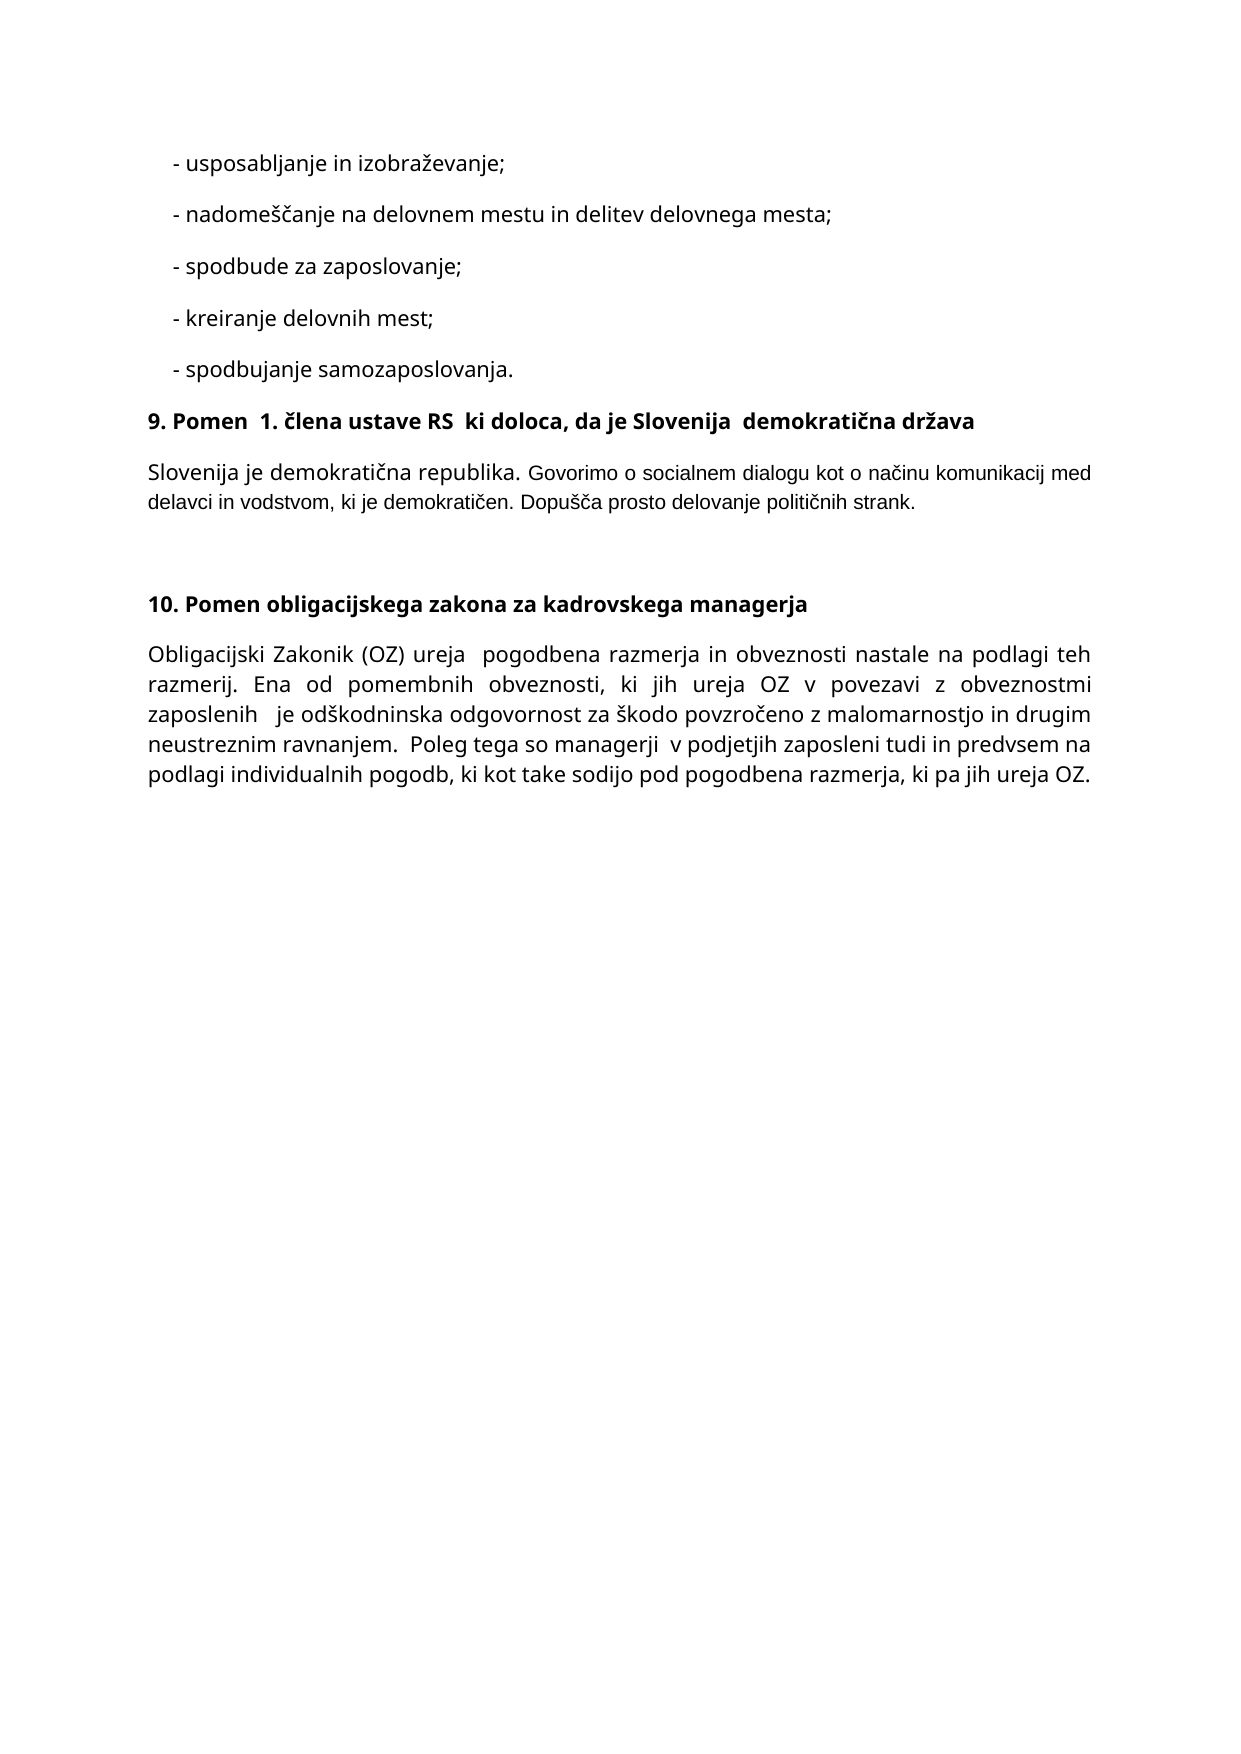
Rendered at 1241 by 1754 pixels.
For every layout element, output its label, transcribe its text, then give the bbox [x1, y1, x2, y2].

text - kreiranje delovnih mest; [148, 303, 1093, 332]
text 9. Pomen 1. člena ustave RS ki doloca, da je Slovenija demokratična država [148, 406, 1093, 436]
text - nadomeščanje na delovnem mestu in delitev delovnega mesta; [148, 199, 1093, 229]
text - spodbujanje samozaposlovanja. [148, 354, 1093, 384]
text Slovenija je demokratična republika. Govorimo o socialnem dialogu kot o načinu komunikacij med delavci in vodstvom, ki je demokratičen. Dopušča prosto delovanje političnih strank. [148, 457, 1093, 514]
text - usposabljanje in izobraževanje; [148, 148, 1093, 177]
text Obligacijski Zakonik (OZ) ureja pogodbena razmerja in obveznosti nastale na podlagi teh razmerij. Ena od pomembnih obveznosti, ki jih ureja OZ v povezavi z obveznostmi zaposlenih je odškodninska odgovornost za škodo povzročeno z malomarnostjo in drugim neustreznim ravnanjem. Poleg tega so managerji v podjetjih zaposleni tudi in predvsem na podlagi individualnih pogodb, ki kot take sodijo pod pogodbena razmerja, ki pa jih ureja OZ. [148, 639, 1093, 788]
text 10. Pomen obligacijskega zakona za kadrovskega managerja [148, 589, 1093, 619]
text - spodbude za zaposlovanje; [148, 251, 1093, 281]
